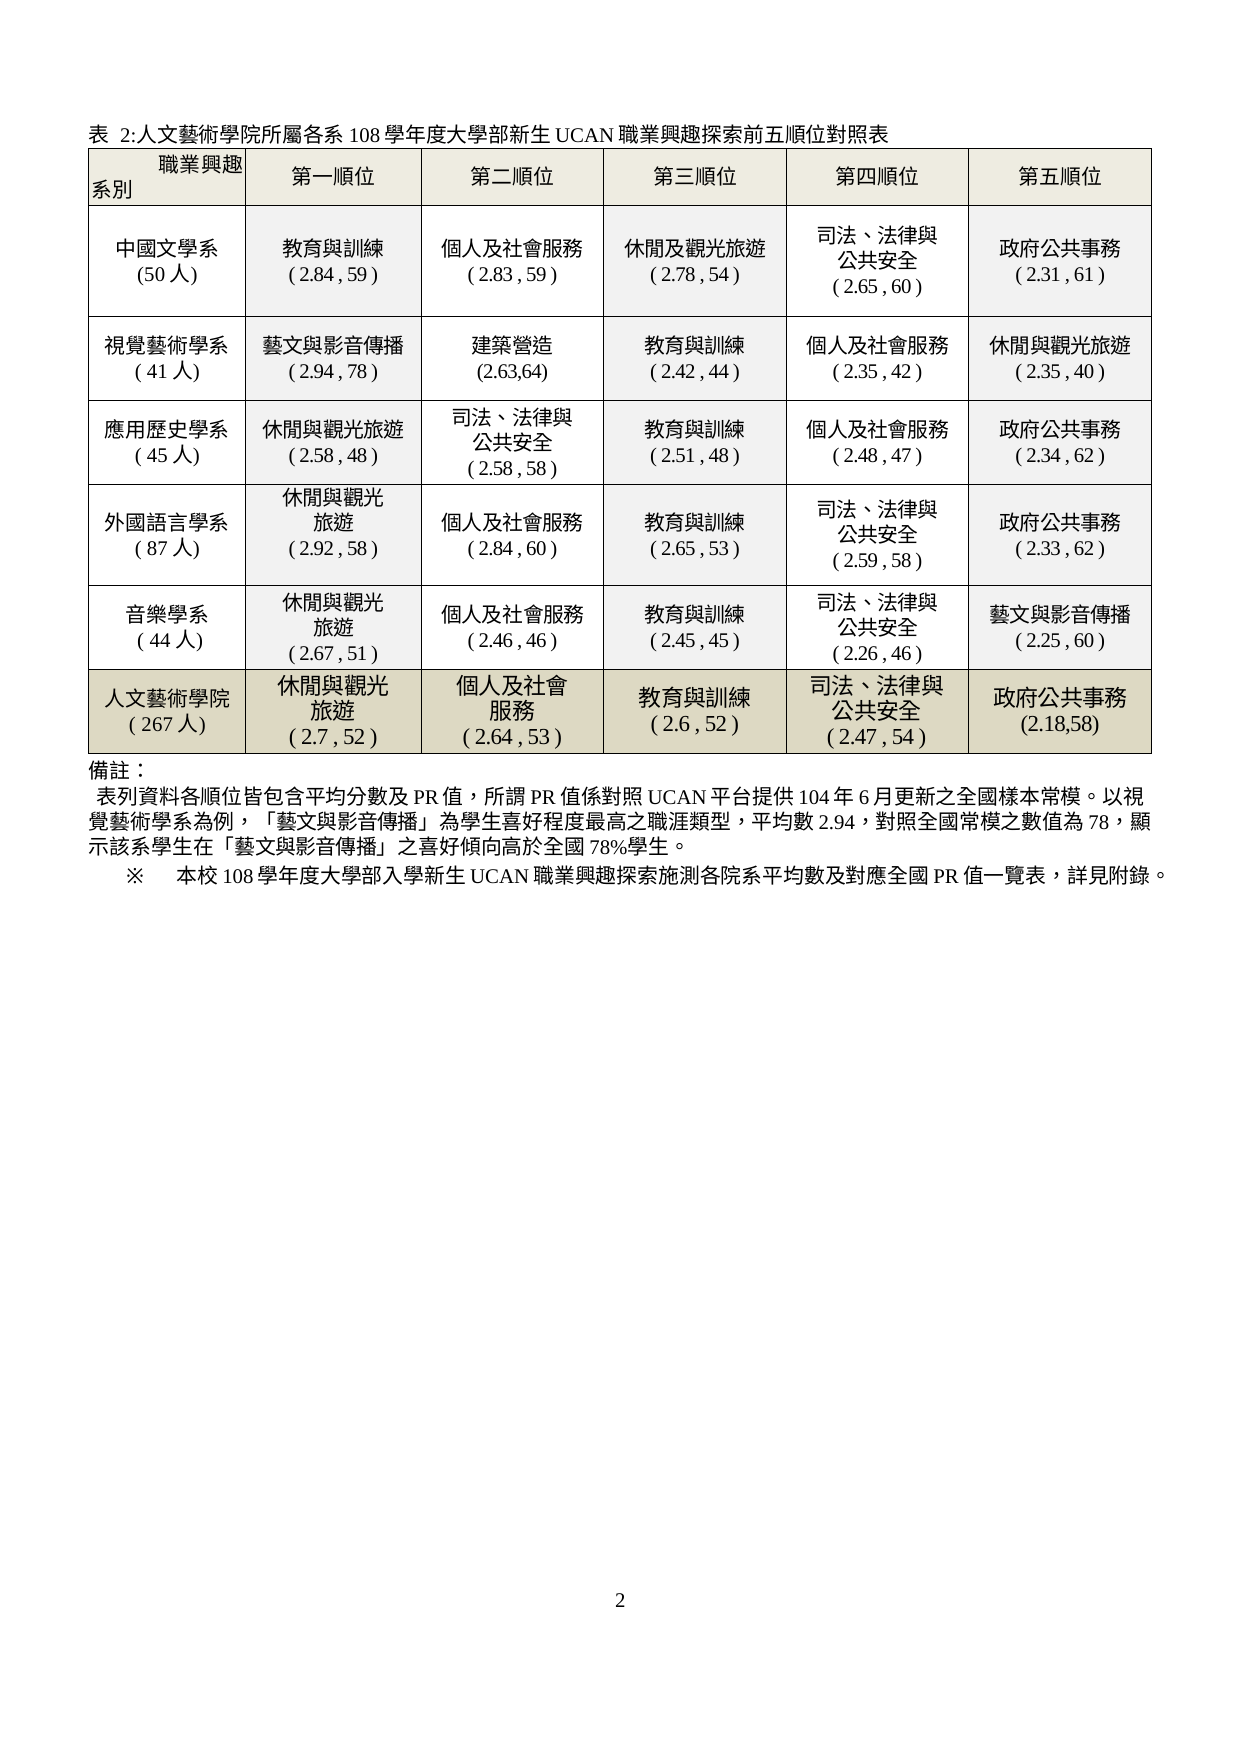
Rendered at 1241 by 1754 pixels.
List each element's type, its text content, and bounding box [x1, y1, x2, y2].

table_cell 教育與訓練 ( 2.65 , 53 ) [604, 485, 786, 585]
text 備註： [89, 754, 1152, 784]
table_cell 政府公共事務 ( 2.34 , 62 ) [969, 401, 1151, 484]
text 表 2:人文藝術學院所屬各系108學年度大學部新生UCAN職業興趣探索前五順位對照表 [89, 118, 1152, 148]
table_cell 個人及社會服務 ( 2.84 , 60 ) [422, 485, 603, 585]
list 本校108學年度大學部入學新生UCAN職業興趣探索施測各院系平均數及對應全國PR值一覽表，詳見附錄。 [126, 859, 1152, 890]
table_cell 人文藝術學院 ( 267人) [89, 670, 245, 753]
table_cell 視覺藝術學系 ( 41人) [89, 317, 245, 400]
table_cell 司法、法律與 公共安全 ( 2.26 , 46 ) [787, 586, 968, 669]
table_cell 個人及社會服務 ( 2.46 , 46 ) [422, 586, 603, 669]
table_cell 政府公共事務 (2.18,58) [969, 670, 1151, 753]
table_cell 教育與訓練 ( 2.6 , 52 ) [604, 670, 786, 753]
table_cell 藝文與影音傳播 ( 2.94 , 78 ) [246, 317, 421, 400]
text 覺藝術學系為例，「藝文與影音傳播」為學生喜好程度最高之職涯類型，平均數2.94，對照全國常模之數值為78，顯 [89, 809, 1152, 834]
table_cell 外國語言學系 ( 87人) [89, 485, 245, 585]
table_cell 個人及社會服務 ( 2.83 , 59 ) [422, 206, 603, 316]
table_cell 中國文學系 (50人) [89, 206, 245, 316]
table_cell 建築營造 (2.63,64) [422, 317, 603, 400]
table_cell 藝文與影音傳播 ( 2.25 , 60 ) [969, 586, 1151, 669]
table_cell 教育與訓練 ( 2.84 , 59 ) [246, 206, 421, 316]
table_cell 教育與訓練 ( 2.42 , 44 ) [604, 317, 786, 400]
table_header 第二順位 [422, 149, 603, 205]
table_cell 休閒與觀光旅遊 ( 2.35 , 40 ) [969, 317, 1151, 400]
table_cell 司法、法律與 公共安全 ( 2.65 , 60 ) [787, 206, 968, 316]
table_cell 司法、法律與 公共安全 ( 2.47 , 54 ) [787, 670, 968, 753]
table_cell 個人及社會服務 ( 2.35 , 42 ) [787, 317, 968, 400]
table_cell 休閒與觀光 旅遊 ( 2.7 , 52 ) [246, 670, 421, 753]
table_header 職業興趣 系別 [89, 149, 245, 205]
table_cell 教育與訓練 ( 2.51 , 48 ) [604, 401, 786, 484]
table_header 第五順位 [969, 149, 1151, 205]
table_header 第一順位 [246, 149, 421, 205]
table_header 第三順位 [604, 149, 786, 205]
table_cell 休閒與觀光 旅遊 ( 2.67 , 51 ) [246, 586, 421, 669]
table_cell 休閒及觀光旅遊 ( 2.78 , 54 ) [604, 206, 786, 316]
table_cell 休閒與觀光 旅遊 ( 2.92 , 58 ) [246, 485, 421, 585]
table_cell 音樂學系 ( 44人) [89, 586, 245, 669]
table_cell 政府公共事務 ( 2.31 , 61 ) [969, 206, 1151, 316]
table_cell 政府公共事務 ( 2.33 , 62 ) [969, 485, 1151, 585]
table_cell 個人及社會 服務 ( 2.64 , 53 ) [422, 670, 603, 753]
table_cell 教育與訓練 ( 2.45 , 45 ) [604, 586, 786, 669]
table_cell 個人及社會服務 ( 2.48 , 47 ) [787, 401, 968, 484]
text 表列資料各順位皆包含平均分數及PR值，所謂PR值係對照UCAN平台提供104年6月更新之全國樣本常模。以視 [89, 784, 1152, 809]
table_cell 司法、法律與 公共安全 ( 2.59 , 58 ) [787, 485, 968, 585]
table_cell 應用歷史學系 ( 45人) [89, 401, 245, 484]
text 示該系學生在「藝文與影音傳播」之喜好傾向高於全國78%學生。 [89, 834, 1152, 859]
table_header 第四順位 [787, 149, 968, 205]
table_cell 休閒與觀光旅遊 ( 2.58 , 48 ) [246, 401, 421, 484]
table_cell 司法、法律與 公共安全 ( 2.58 , 58 ) [422, 401, 603, 484]
